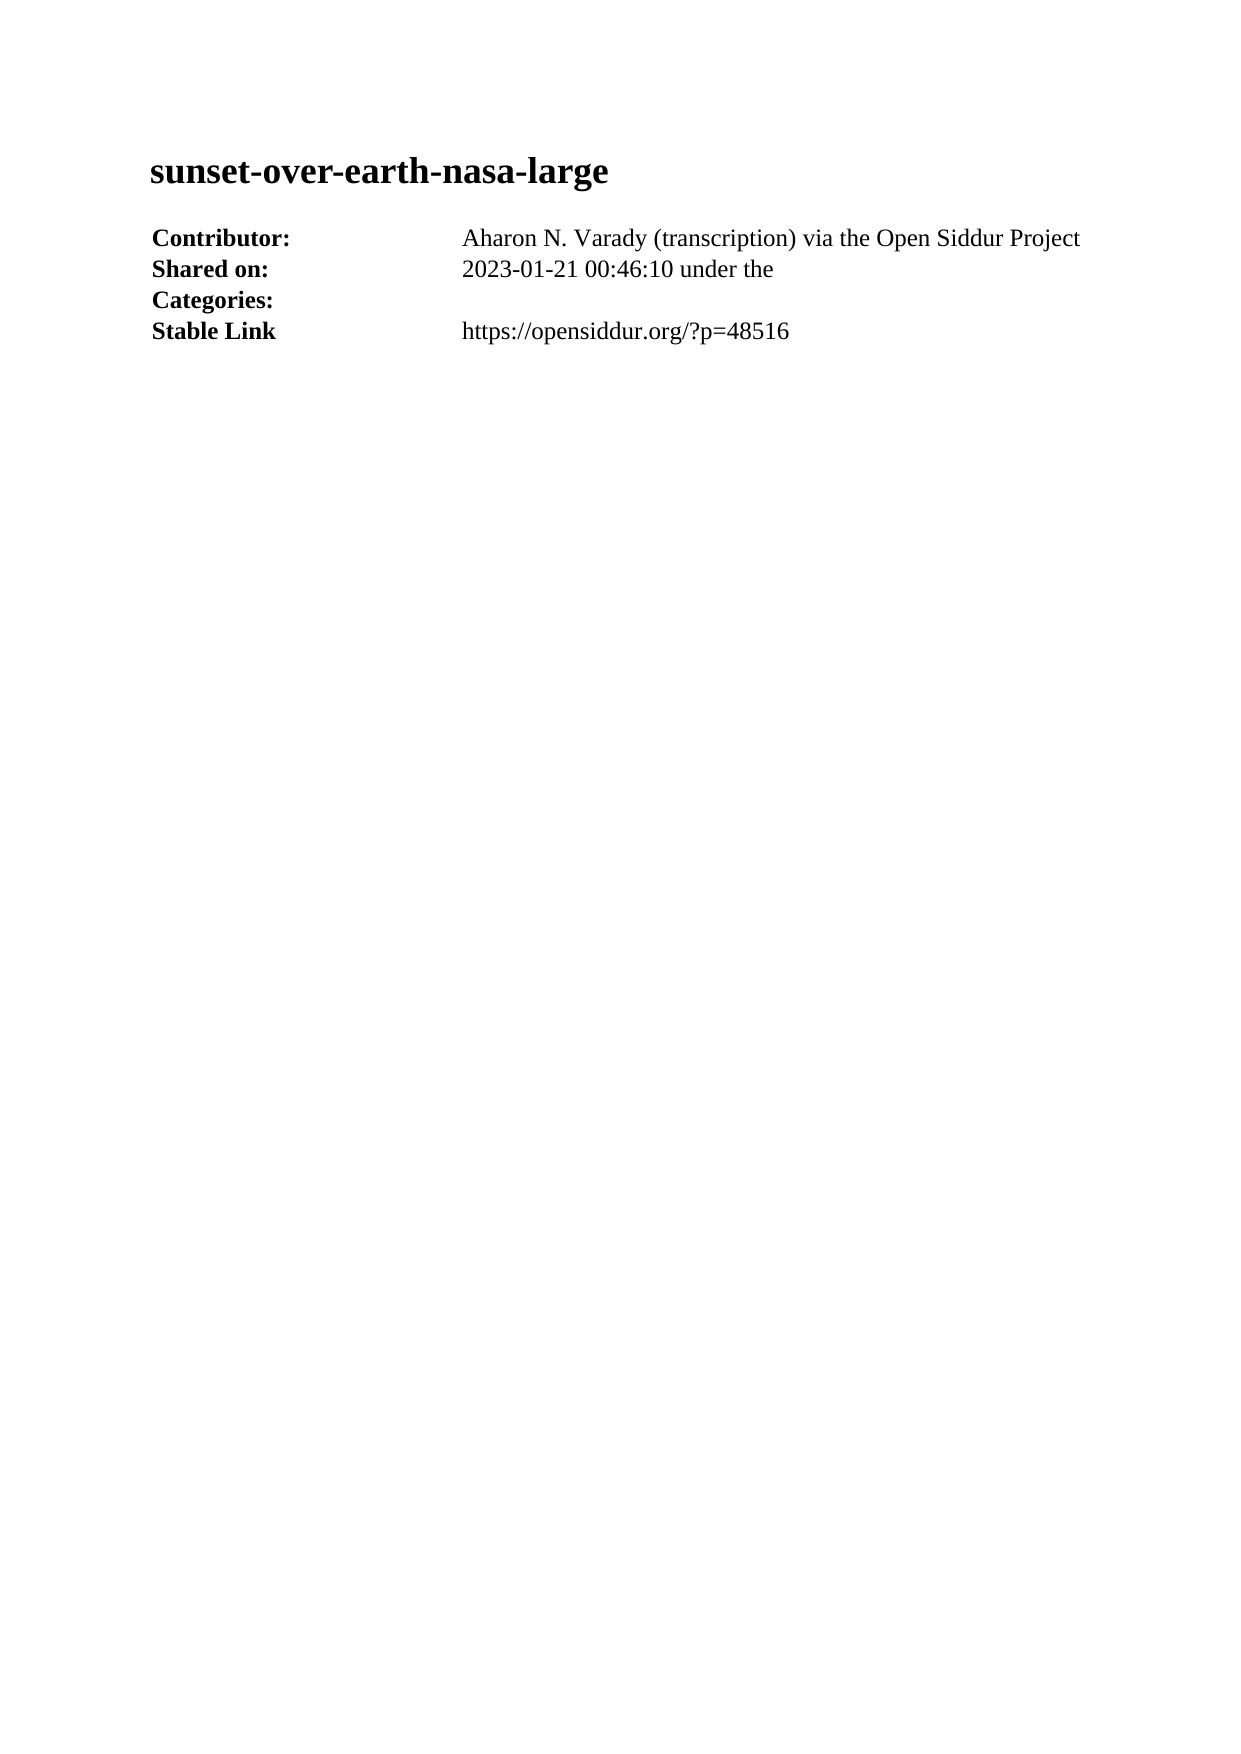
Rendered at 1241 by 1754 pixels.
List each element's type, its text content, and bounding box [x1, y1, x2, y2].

subtitle sunset-over-earth-nasa-large [150, 150, 1090, 192]
table_cell 2023-01-21 00:46:10 under the [460, 254, 1090, 284]
table_cell [460, 284, 1090, 315]
table_cell https://opensiddur.org/?p=48516 [460, 315, 1090, 346]
table_cell Shared on: [150, 254, 460, 284]
table_cell Stable Link [150, 315, 460, 346]
table_cell Categories: [150, 284, 460, 315]
table_header Aharon N. Varady (transcription) via the Open Siddur Project [460, 223, 1090, 253]
table_header Contributor: [150, 223, 460, 253]
